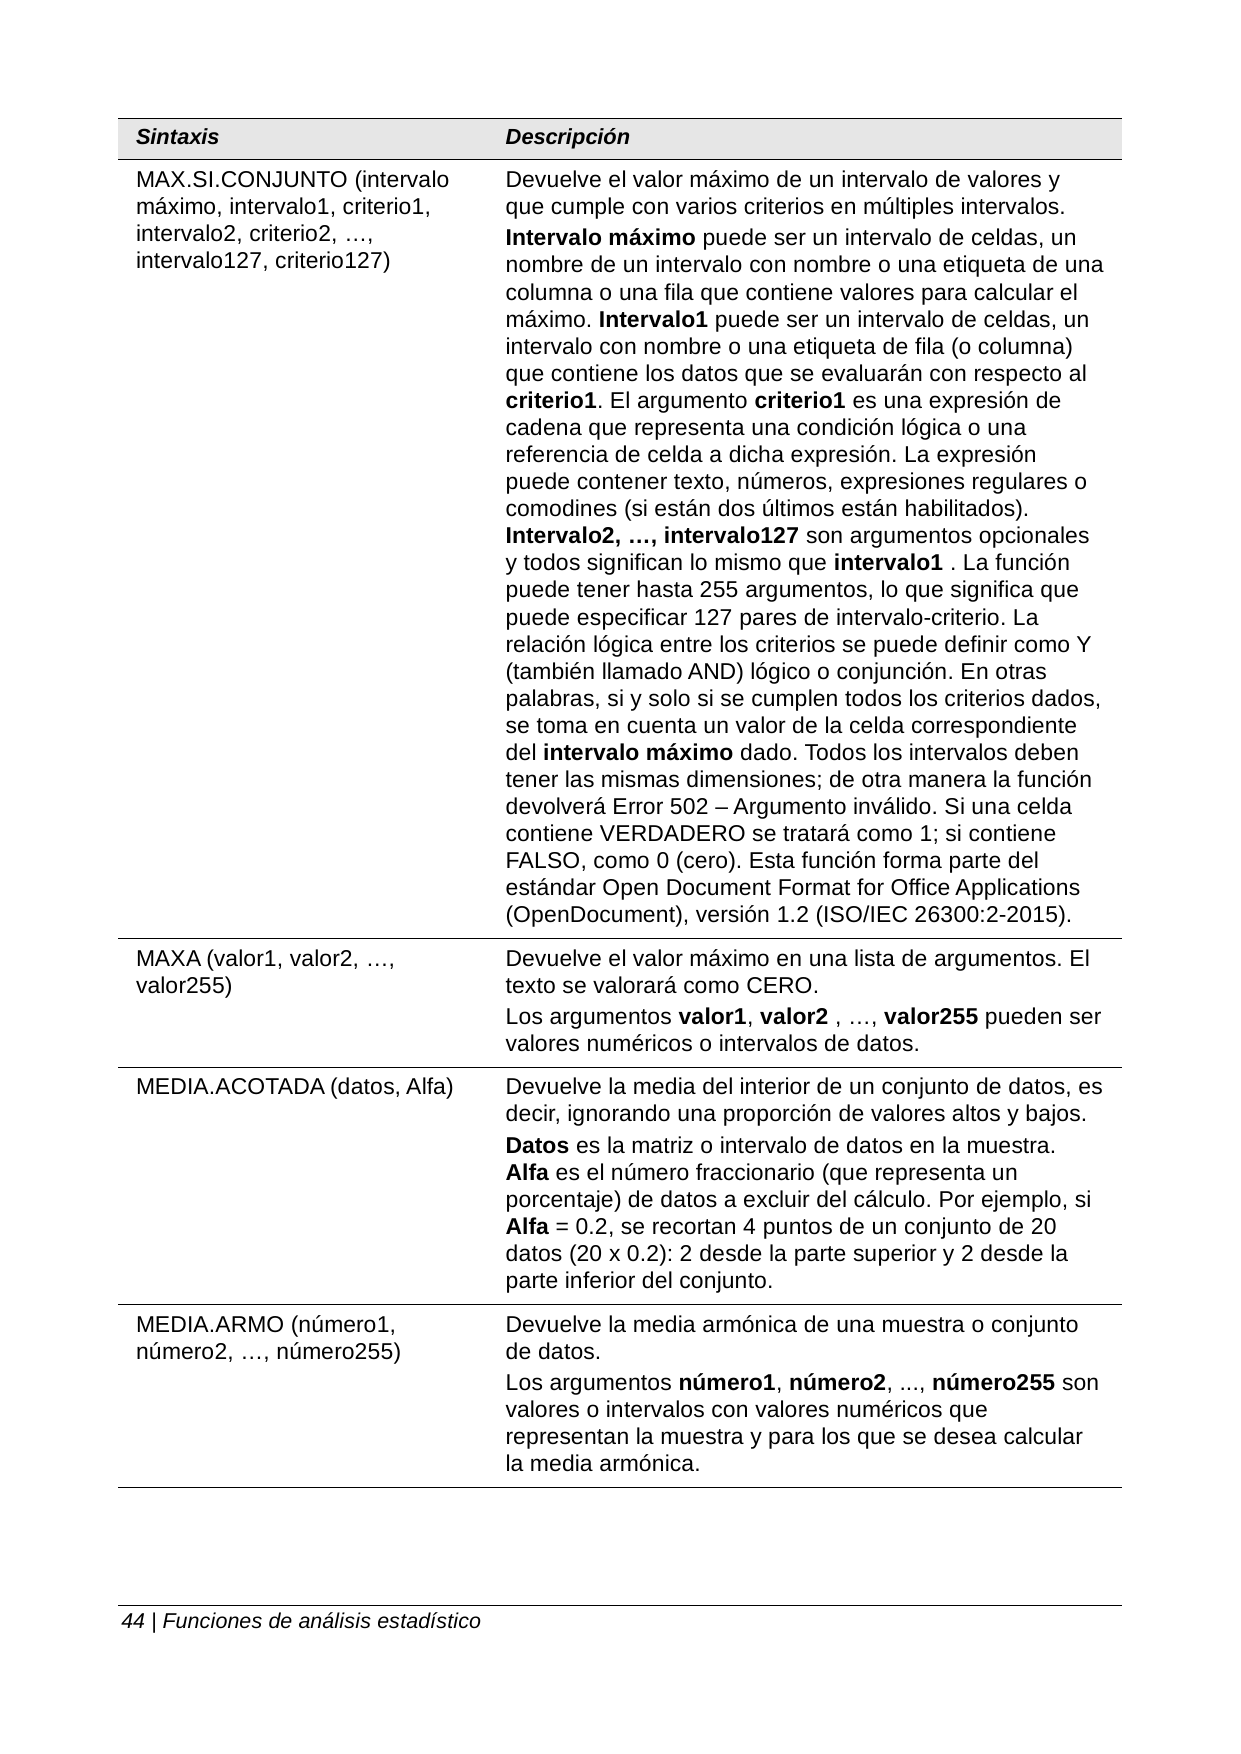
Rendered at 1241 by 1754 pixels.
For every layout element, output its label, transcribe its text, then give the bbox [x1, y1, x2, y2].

table_header Sintaxis [118, 119, 488, 159]
table_cell Devuelve el valor máximo en una lista de argumentos. El texto se valorará como CERO. Los argumentos valor1, valor2 , …, valor255 pueden ser valores numéricos o intervalos de datos. [488, 939, 1122, 1067]
table_cell Devuelve el valor máximo de un intervalo de valores y que cumple con varios criterios en múltiples intervalos. Intervalo máximo puede ser un intervalo de celdas, un nombre de un intervalo con nombre o una etiqueta de una columna o una fila que contiene valores para calcular el máximo. Intervalo1 puede ser un intervalo de celdas, un intervalo con nombre o una etiqueta de fila (o columna) que contiene los datos que se evaluarán con respecto al criterio1. El argumento criterio1 es una expresión de cadena que representa una condición lógica o una referencia de celda a dicha expresión. La expresión puede contener texto, números, expresiones regulares o comodines (si están dos últimos están habilitados). Intervalo2, …, intervalo127 son argumentos opcionales y todos significan lo mismo que intervalo1 . La función puede tener hasta 255 argumentos, lo que significa que puede especificar 127 pares de intervalo-criterio. La relación lógica entre los criterios se puede definir como Y (también llamado AND) lógico o conjunción. En otras palabras, si y solo si se cumplen todos los criterios dados, se toma en cuenta un valor de la celda correspondiente del intervalo máximo dado. Todos los intervalos deben tener las mismas dimensiones; de otra manera la función devolverá Error 502 – Argumento inválido. Si una celda contiene VERDADERO se tratará como 1; si contiene FALSO, como 0 (cero). Esta función forma parte del estándar Open Document Format for Office Applications (OpenDocument), versión 1.2 (ISO/IEC 26300:2-2015). [488, 160, 1122, 938]
table_cell Devuelve la media del interior de un conjunto de datos, es decir, ignorando una proporción de valores altos y bajos. Datos es la matriz o intervalo de datos en la muestra. Alfa es el número fraccionario (que representa un porcentaje) de datos a excluir del cálculo. Por ejemplo, si Alfa = 0.2, se recortan 4 puntos de un conjunto de 20 datos (20 x 0.2): 2 desde la parte superior y 2 desde la parte inferior del conjunto. [488, 1068, 1122, 1304]
table_cell Devuelve la media armónica de una muestra o conjunto de datos. Los argumentos número1, número2, ..., número255 son valores o intervalos con valores numéricos que representan la muestra y para los que se desea calcular la media armónica. [488, 1305, 1122, 1487]
table_cell MEDIA.ARMO (número1, número2, …, número255) [118, 1305, 488, 1487]
table_cell MEDIA.ACOTADA (datos, Alfa) [118, 1068, 488, 1304]
table_header Descripción [488, 119, 1122, 159]
table_cell MAXA (valor1, valor2, …, valor255) [118, 939, 488, 1067]
table_cell MAX.SI.CONJUNTO (intervalo máximo, intervalo1, criterio1, intervalo2, criterio2, …, intervalo127, criterio127) [118, 160, 488, 938]
